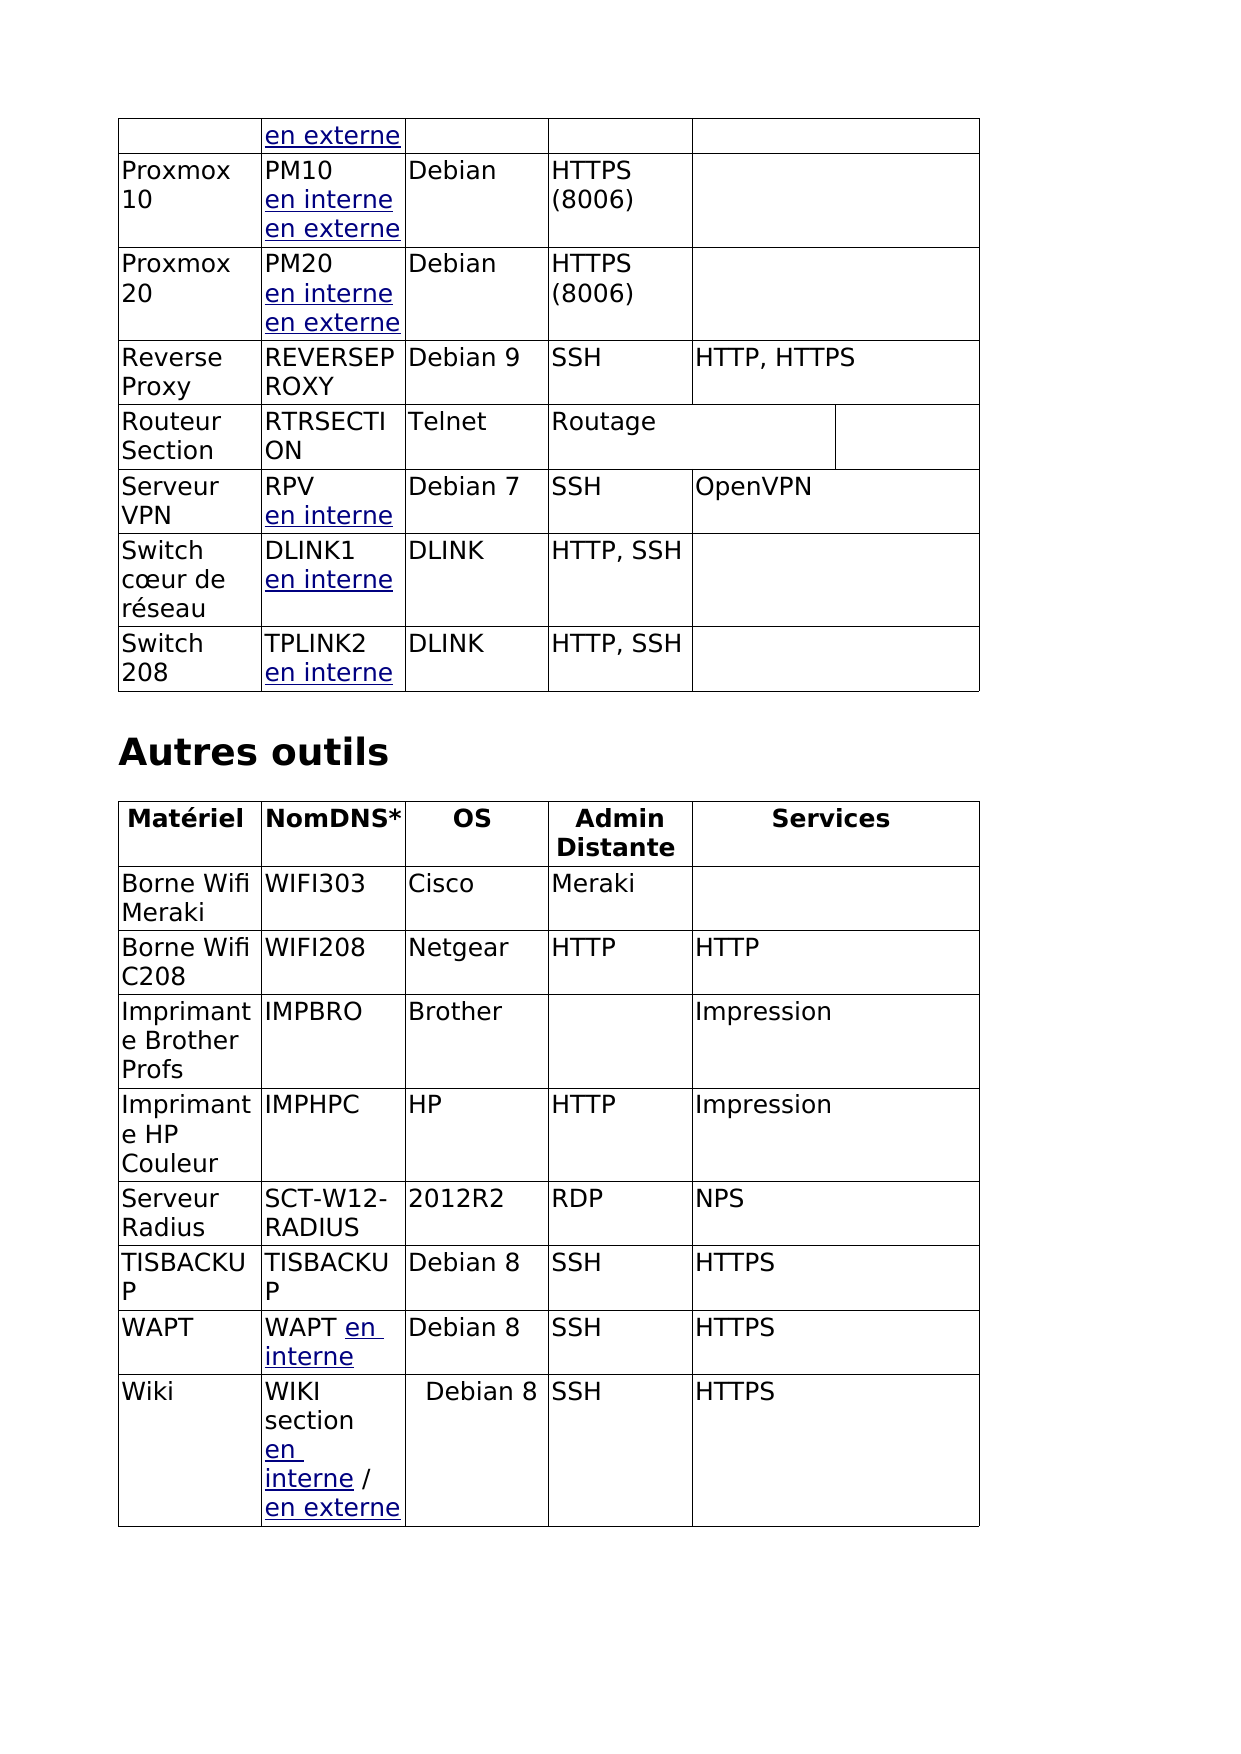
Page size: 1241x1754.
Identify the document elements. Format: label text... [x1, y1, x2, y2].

table_cell HTTPS [693, 1246, 979, 1310]
table_cell Reverse Proxy [119, 341, 261, 404]
table_cell Borne Wifi Meraki [119, 867, 261, 930]
table_cell [549, 119, 692, 153]
table_cell SSH [549, 1375, 692, 1526]
table_cell 2012R2 [406, 1182, 548, 1245]
table_cell HTTPS [693, 1311, 979, 1374]
table_cell TPLINK2 en interne [262, 627, 405, 691]
table_cell WIFI208 [262, 931, 405, 994]
table_cell RPV en interne [262, 470, 405, 533]
table_cell SSH [549, 1246, 692, 1310]
table_cell Imprimante Brother Profs [119, 995, 261, 1088]
table_cell en externe [262, 119, 405, 153]
table_cell RDP [549, 1182, 692, 1245]
table_cell Debian 9 [406, 341, 548, 404]
table_cell [693, 154, 979, 247]
table_cell WAPT [119, 1311, 261, 1374]
table_cell Telnet [406, 405, 548, 469]
table_cell [119, 119, 261, 153]
table_cell Routage [549, 405, 835, 469]
table_header Services [693, 802, 979, 866]
table_cell IMPBRO [262, 995, 405, 1088]
table_cell HTTP [549, 931, 692, 994]
table_cell [549, 995, 692, 1088]
table_cell [836, 405, 979, 469]
table_cell Switch 208 [119, 627, 261, 691]
table_cell TISBACKUP [262, 1246, 405, 1310]
table_header OS [406, 802, 548, 866]
table_cell Borne Wifi C208 [119, 931, 261, 994]
table_cell [406, 119, 548, 153]
table_cell Serveur Radius [119, 1182, 261, 1245]
table_cell Imprimante HP Couleur [119, 1089, 261, 1181]
table_cell Impression [693, 1089, 979, 1181]
table_cell RTRSECTION [262, 405, 405, 469]
table_cell Serveur VPN [119, 470, 261, 533]
table_cell WAPT en interne [262, 1311, 405, 1374]
table_cell WIFI303 [262, 867, 405, 930]
table_cell NPS [693, 1182, 979, 1245]
table_cell [693, 627, 979, 691]
table_cell IMPHPC [262, 1089, 405, 1181]
table_cell WIKI section en interne / en externe [262, 1375, 405, 1526]
table_cell [693, 534, 979, 626]
table_cell SCT-W12-RADIUS [262, 1182, 405, 1245]
table_cell Proxmox 20 [119, 248, 261, 340]
table_cell HTTP [549, 1089, 692, 1181]
table_cell HTTP, SSH [549, 534, 692, 626]
table_cell HTTPS (8006) [549, 248, 692, 340]
table_cell TISBACKUP [119, 1246, 261, 1310]
table_cell Wiki [119, 1375, 261, 1526]
table_cell Debian [406, 248, 548, 340]
table_cell HTTPS [693, 1375, 979, 1526]
table_cell Debian 8 [406, 1246, 548, 1310]
table_cell Debian 7 [406, 470, 548, 533]
table_cell Netgear [406, 931, 548, 994]
table_cell [693, 119, 979, 153]
table_cell Meraki [549, 867, 692, 930]
table_cell Brother [406, 995, 548, 1088]
table_cell REVERSEPROXY [262, 341, 405, 404]
table_cell Proxmox 10 [119, 154, 261, 247]
table_cell Cisco [406, 867, 548, 930]
table_cell OpenVPN [693, 470, 979, 533]
table_cell DLINK [406, 534, 548, 626]
table_cell PM10 en interne en externe [262, 154, 405, 247]
table_cell Debian 8 [406, 1375, 548, 1526]
table_cell HTTP, HTTPS [693, 341, 979, 404]
table_cell Switch cœur de réseau [119, 534, 261, 626]
table_cell HP [406, 1089, 548, 1181]
table_cell Routeur Section [119, 405, 261, 469]
table_cell DLINK [406, 627, 548, 691]
table_cell Impression [693, 995, 979, 1088]
table_cell Debian [406, 154, 548, 247]
table_cell SSH [549, 341, 692, 404]
table_cell PM20 en interne en externe [262, 248, 405, 340]
subtitle Autres outils [118, 731, 1122, 774]
table_header NomDNS* [262, 802, 405, 866]
table_cell [693, 867, 979, 930]
table_cell [693, 248, 979, 340]
table_header Matériel [119, 802, 261, 866]
table_cell SSH [549, 1311, 692, 1374]
table_cell SSH [549, 470, 692, 533]
table_cell DLINK1 en interne [262, 534, 405, 626]
table_cell Debian 8 [406, 1311, 548, 1374]
table_header Admin Distante [549, 802, 692, 866]
table_cell HTTPS (8006) [549, 154, 692, 247]
table_cell HTTP, SSH [549, 627, 692, 691]
table_cell HTTP [693, 931, 979, 994]
